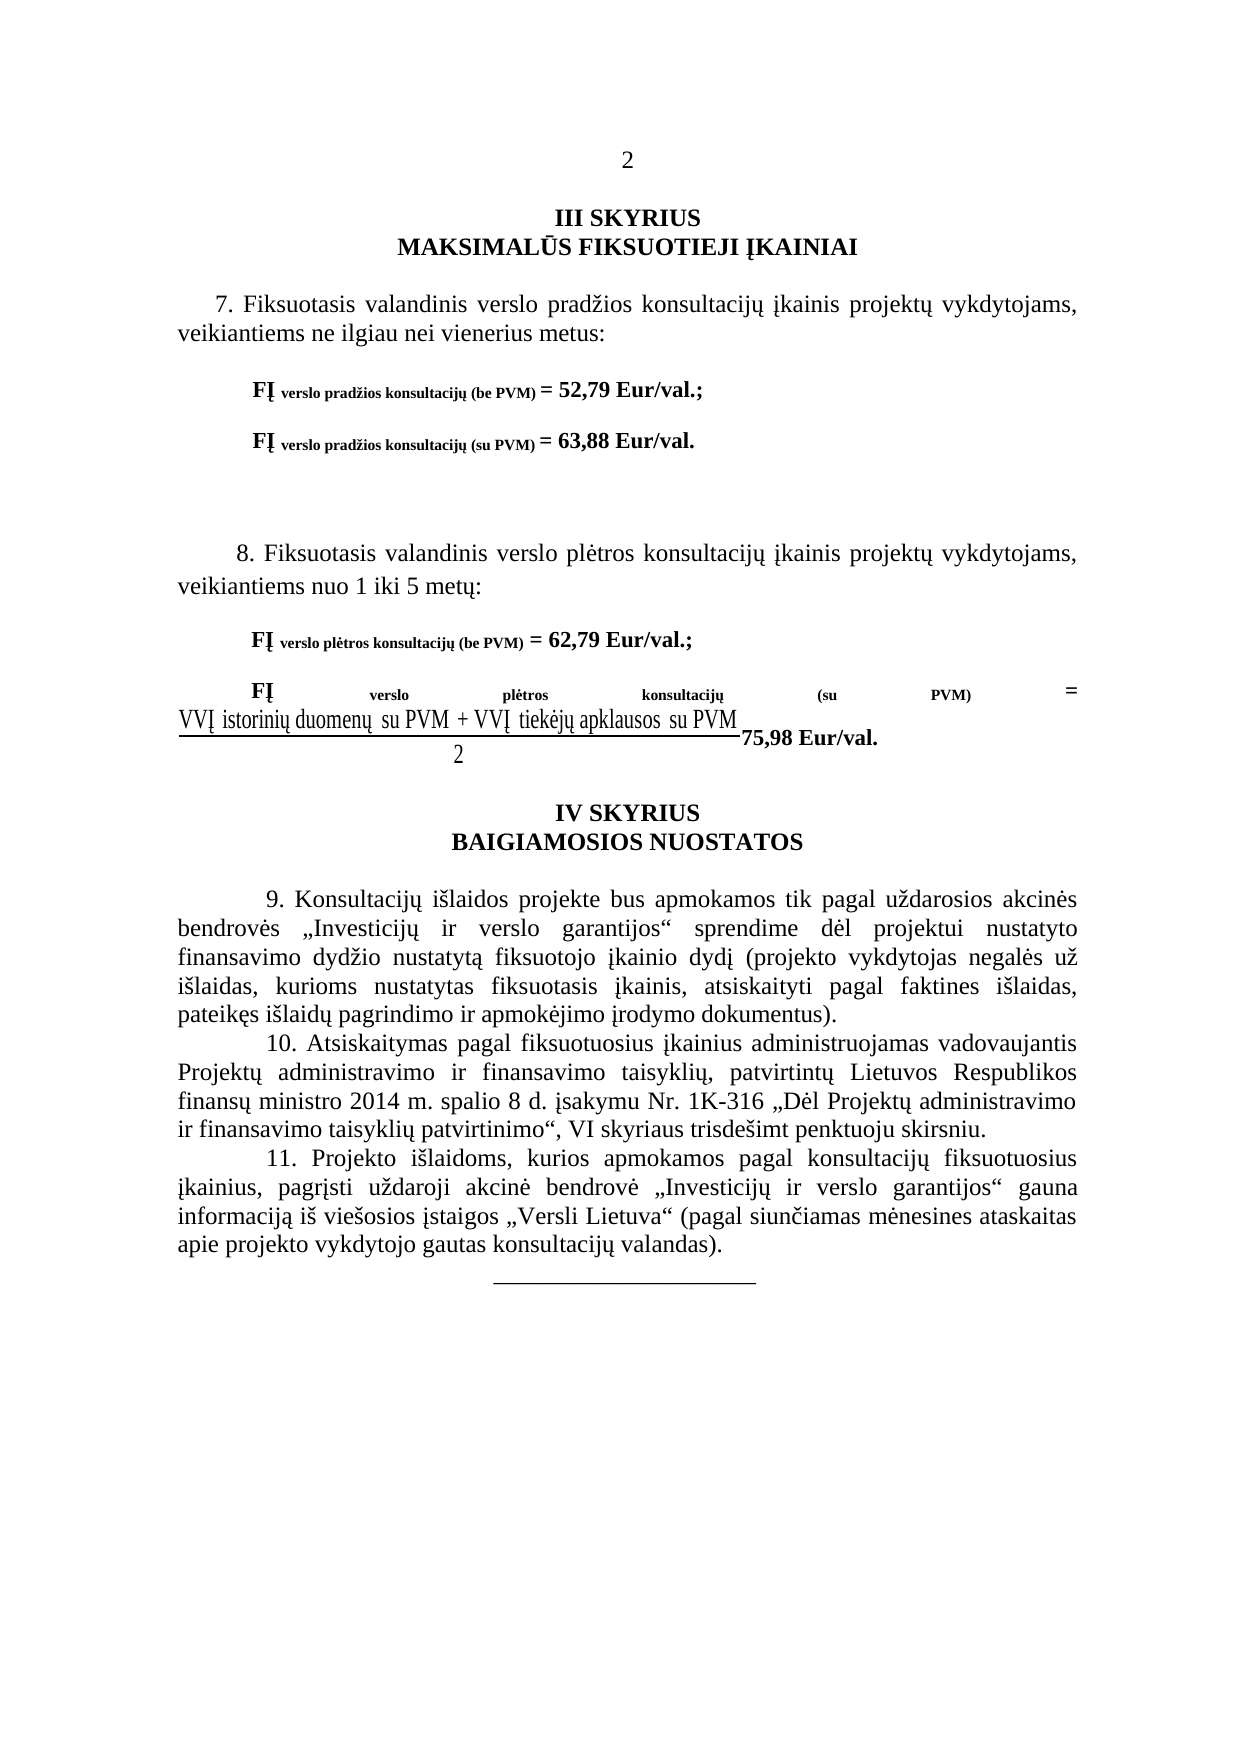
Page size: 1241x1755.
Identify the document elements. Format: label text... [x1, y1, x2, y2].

text FĮ verslo plėtros konsultacijų (su PVM) = 75,98 Eur/val. [177, 678, 1078, 769]
text 8. Fiksuotasis valandinis verslo plėtros konsultacijų įkainis projektų vykdytojams, veikiantiems nuo 1 iki 5 metų: [177, 538, 1078, 600]
text BAIGIAMOSIOS NUOSTATOS [177, 827, 1078, 856]
text 7. Fiksuotasis valandinis verslo pradžios konsultacijų įkainis projektų vykdytojams, veikiantiems ne ilgiau nei vienerius metus: [177, 289, 1078, 347]
text III SKYRIUS [177, 203, 1078, 232]
text 9. Konsultacijų išlaidos projekte bus apmokamos tik pagal uždarosios akcinės bendrovės „Investicijų ir verslo garantijos“ sprendime dėl projektui nustatyto finansavimo dydžio nustatytą fiksuotojo įkainio dydį (projekto vykdytojas negalės už išlaidas, kurioms nustatytas fiksuotasis įkainis, atsiskaityti pagal faktines išlaidas, pateikęs išlaidų pagrindimo ir apmokėjimo įrodymo dokumentus). [177, 884, 1078, 1028]
text FĮ verslo pradžios konsultacijų (su PVM) = 63,88 Eur/val. [252, 427, 1078, 454]
text FĮ verslo pradžios konsultacijų (be PVM) = 52,79 Eur/val.; [252, 376, 1078, 402]
text FĮ verslo plėtros konsultacijų (be PVM) = 62,79 Eur/val.; [177, 626, 1078, 652]
text 11. Projekto išlaidoms, kurios apmokamos pagal konsultacijų fiksuotuosius įkainius, pagrįsti uždaroji akcinė bendrovė „Investicijų ir verslo garantijos“ gauna informaciją iš viešosios įstaigos „Versli Lietuva“ (pagal siunčiamas mėnesines ataskaitas apie projekto vykdytojo gautas konsultacijų valandas). [177, 1143, 1078, 1258]
text IV SKYRIUS [177, 798, 1078, 827]
text 10. Atsiskaitymas pagal fiksuotuosius įkainius administruojamas vadovaujantis Projektų administravimo ir finansavimo taisyklių, patvirtintų Lietuvos Respublikos finansų ministro 2014 m. spalio 8 d. įsakymu Nr. 1K-316 „Dėl Projektų administravimo ir finansavimo taisyklių patvirtinimo“, VI skyriaus trisdešimt penktuoju skirsniu. [177, 1028, 1078, 1143]
text _____________________ [177, 1258, 1078, 1287]
text MAKSIMALŪS FIKSUOTIEJI ĮKAINIAI [177, 232, 1078, 261]
